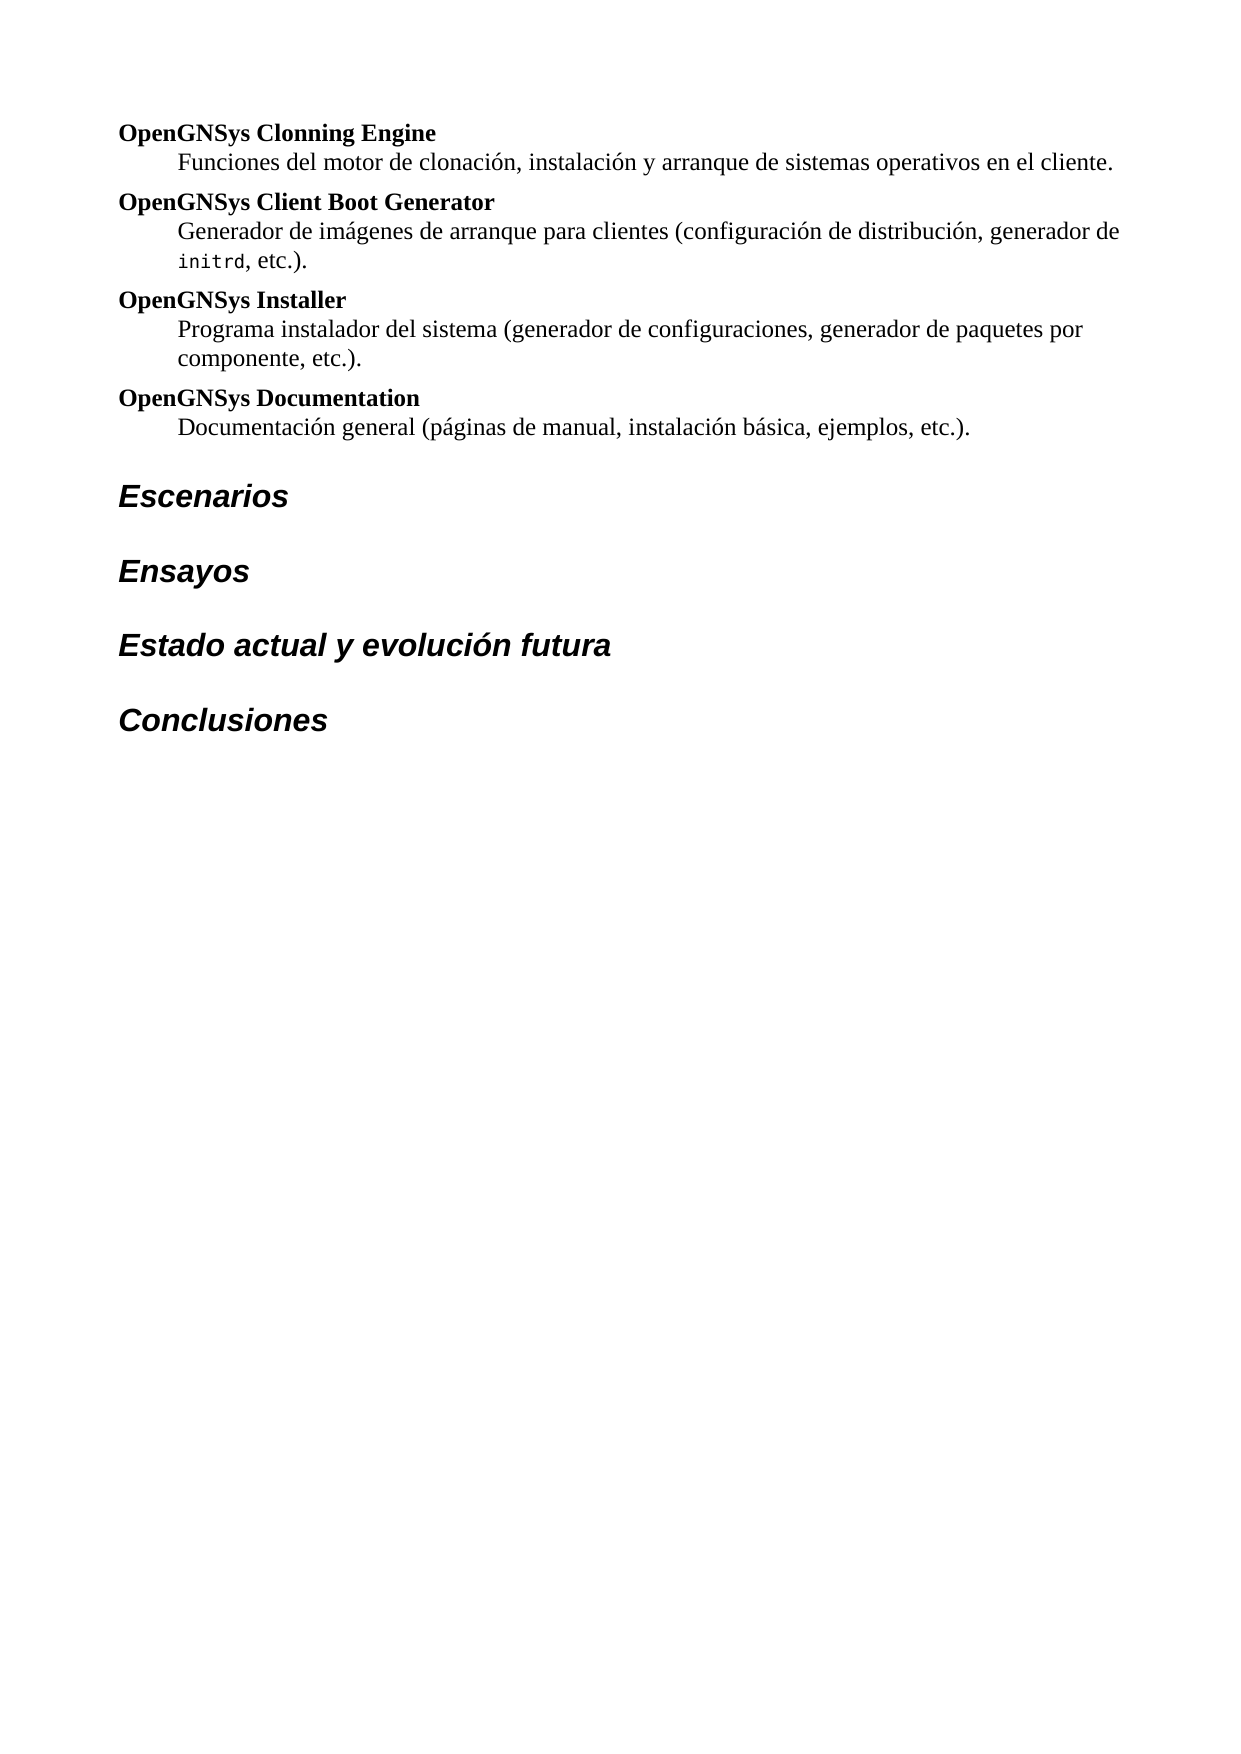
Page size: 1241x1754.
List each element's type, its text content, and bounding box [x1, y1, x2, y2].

text OpenGNSys Installer [118, 285, 1122, 314]
text Generador de imágenes de arranque para clientes (configuración de distribución, generador de initrd, etc.). [177, 216, 1122, 274]
subtitle Conclusiones [118, 701, 1122, 738]
text Documentación general (páginas de manual, instalación básica, ejemplos, etc.). [177, 412, 1122, 441]
text OpenGNSys Documentation [118, 383, 1122, 412]
subtitle Ensayos [118, 552, 1122, 589]
text Programa instalador del sistema (generador de configuraciones, generador de paquetes por componente, etc.). [177, 314, 1122, 372]
text OpenGNSys Clonning Engine [118, 118, 1122, 147]
subtitle Estado actual y evolución futura [118, 626, 1122, 663]
subtitle Escenarios [118, 478, 1122, 514]
text Funciones del motor de clonación, instalación y arranque de sistemas operativos en el cliente. [177, 147, 1122, 176]
text OpenGNSys Client Boot Generator [118, 187, 1122, 216]
